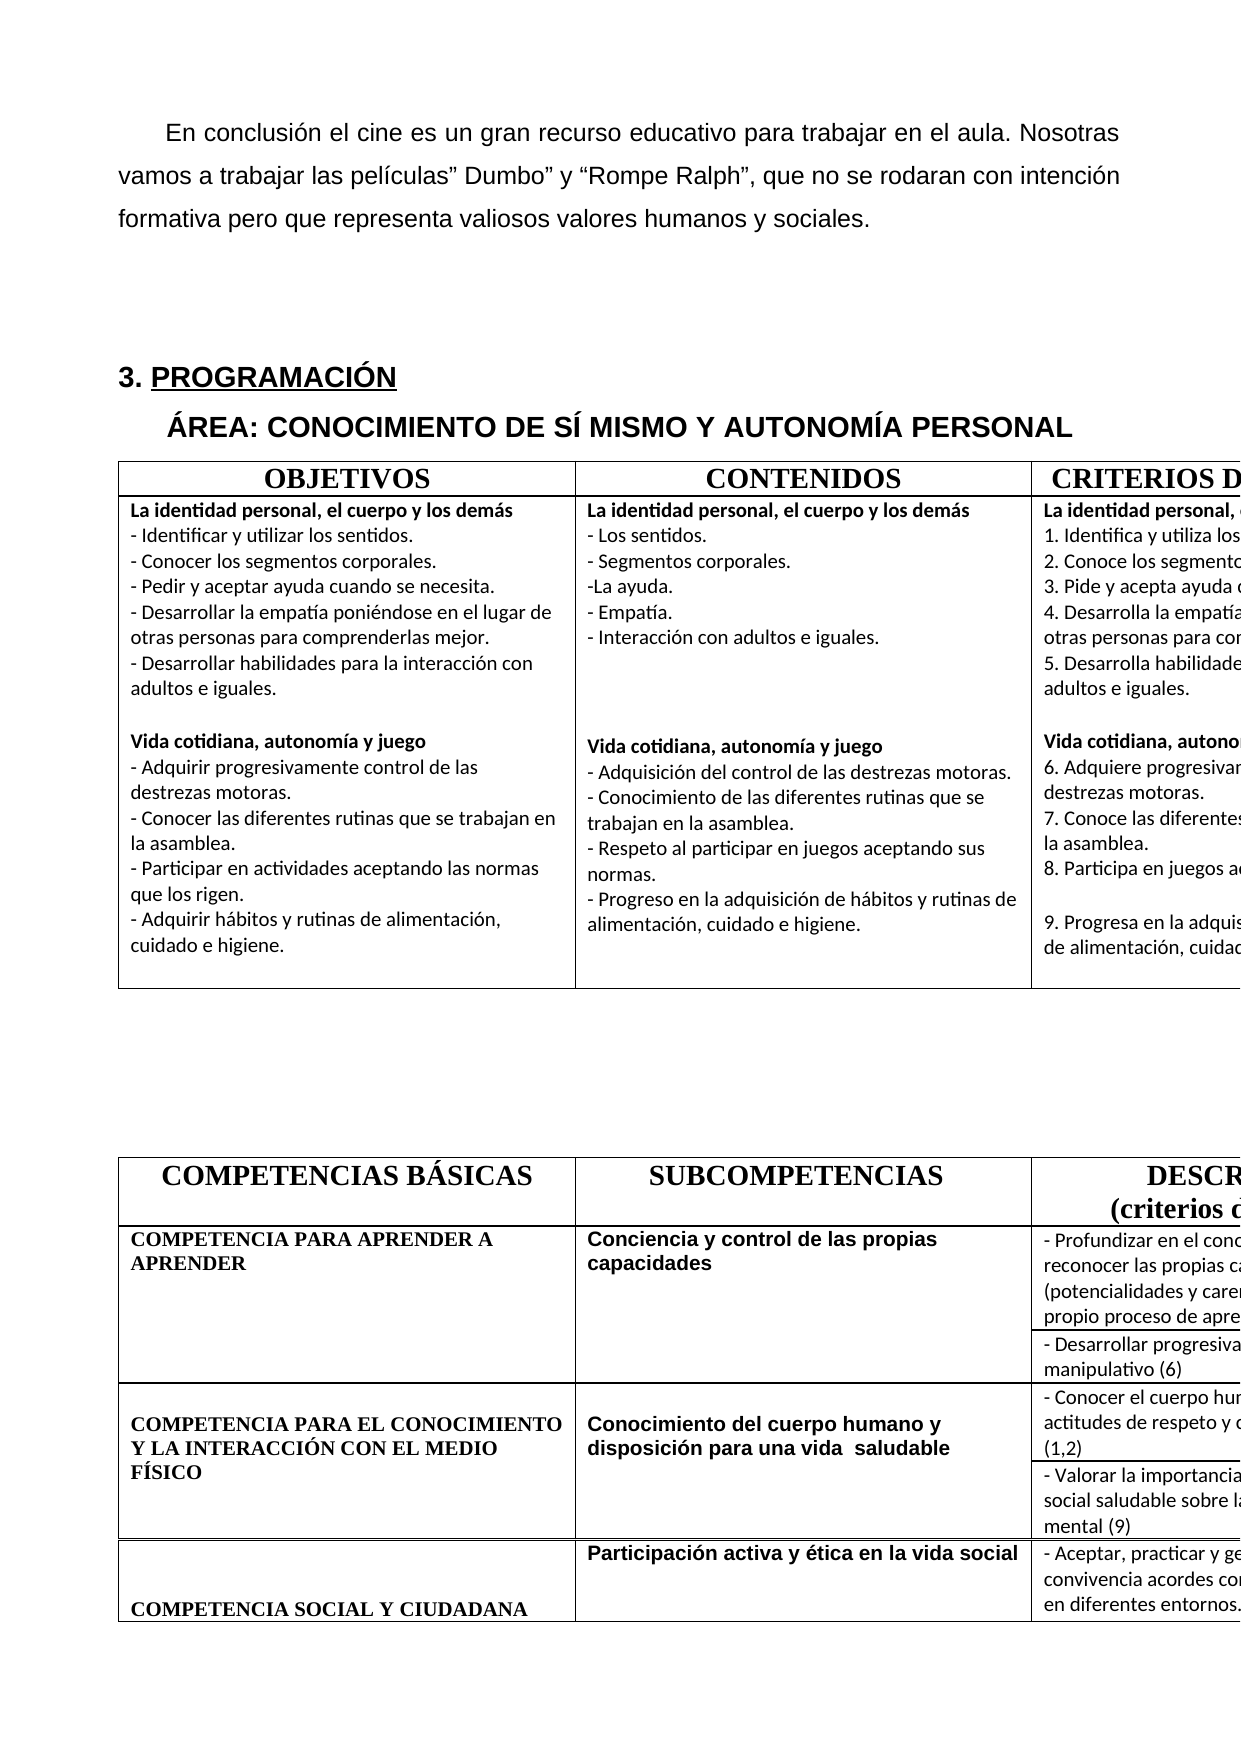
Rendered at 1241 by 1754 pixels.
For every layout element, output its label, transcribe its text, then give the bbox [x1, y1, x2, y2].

table_header CRITERIOS DE EVALUACIÓN [1032, 462, 1240, 495]
table_cell - Aceptar, practicar y generar normas de convivencia acordes con los valores democráticos en diferentes entornos. (7,8) [1032, 1541, 1240, 1621]
table_cell COMPETENCIA PARA APRENDER A APRENDER [119, 1227, 575, 1382]
table_cell Conciencia y control de las propias capacidades [576, 1227, 1031, 1382]
table_cell Conocimiento del cuerpo humano y disposición para una vida saludable [576, 1384, 1031, 1538]
table_cell - Valorar la importancia de un entorno físico y social saludable sobre la propia salud física y mental (9) [1032, 1462, 1240, 1538]
table_cell - Profundizar en el conocimiento de uno mismo y reconocer las propias capacidades (potencialidades y carencias) y su relación con el propio proceso de aprendizaje (5) [1032, 1227, 1240, 1329]
table_cell La identidad personal, el cuerpo y los demás - Identificar y utilizar los sentidos. - Conocer los segmentos corporales. - Pedir y aceptar ayuda cuando se necesita. - Desarrollar la empatía poniéndose en el lugar de otras personas para comprenderlas mejor. - Desarrollar habilidades para la interacción con adultos e iguales. Vida cotidiana, autonomía y juego - Adquirir progresivamente control de las destrezas motoras. - Conocer las diferentes rutinas que se trabajan en la asamblea. - Participar en actividades aceptando las normas que los rigen. - Adquirir hábitos y rutinas de alimentación, cuidado e higiene. [119, 497, 575, 988]
table_cell La identidad personal, el cuerpo y los demás 1. Identifica y utiliza los sentidos. 2. Conoce los segmentos corporales. 3. Pide y acepta ayuda cuando la necesita. 4. Desarrolla la empatía poniéndose en el lugar de otras personas para comprenderlas mejor. 5. Desarrolla habilidades para la interacción con adultos e iguales. Vida cotidiana, autonomía y juego 6. Adquiere progresivamente control de las destrezas motoras. 7. Conoce las diferentes rutinas que se trabajan en la asamblea. 8. Participa en juegos aceptando sus normas. 9. Progresa en la adquisición de hábitos y rutinas de alimentación, cuidado e higiene. [1032, 497, 1240, 988]
table_cell - Desarrollar progresivamente el control motriz y manipulativo (6) [1032, 1331, 1240, 1382]
table_cell - Conocer el cuerpo humano para desarrollar actitudes de respeto y cuidado hacia el mismo (1,2) [1032, 1384, 1240, 1460]
text ÁREA: CONOCIMIENTO DE SÍ MISMO Y AUTONOMÍA PERSONAL [118, 410, 1122, 444]
table_cell La identidad personal, el cuerpo y los demás - Los sentidos. - Segmentos corporales. -La ayuda. - Empatía. - Interacción con adultos e iguales. Vida cotidiana, autonomía y juego - Adquisición del control de las destrezas motoras. - Conocimiento de las diferentes rutinas que se trabajan en la asamblea. - Respeto al participar en juegos aceptando sus normas. - Progreso en la adquisición de hábitos y rutinas de alimentación, cuidado e higiene. [576, 497, 1031, 988]
text 3. PROGRAMACIÓN [118, 360, 1122, 393]
table_header DESCRIPTORES (criterios de evaluación) [1032, 1158, 1240, 1225]
table_cell COMPETENCIA PARA EL CONOCIMIENTO Y LA INTERACCIÓN CON EL MEDIO FÍSICO [119, 1384, 575, 1538]
table_cell Participación activa y ética en la vida social [576, 1541, 1031, 1621]
table_header COMPETENCIAS BÁSICAS [119, 1158, 575, 1225]
table_cell COMPETENCIA SOCIAL Y CIUDADANA [119, 1541, 575, 1621]
table_header CONTENIDOS [576, 462, 1031, 495]
table_header OBJETIVOS [119, 462, 575, 495]
table_header SUBCOMPETENCIAS [576, 1158, 1031, 1225]
text En conclusión el cine es un gran recurso educativo para trabajar en el aula. Nosotras vamos a trabajar las películas” Dumbo” y “Rompe Ralph”, que no se rodaran con intención formativa pero que representa valiosos valores humanos y sociales. [118, 118, 1122, 233]
